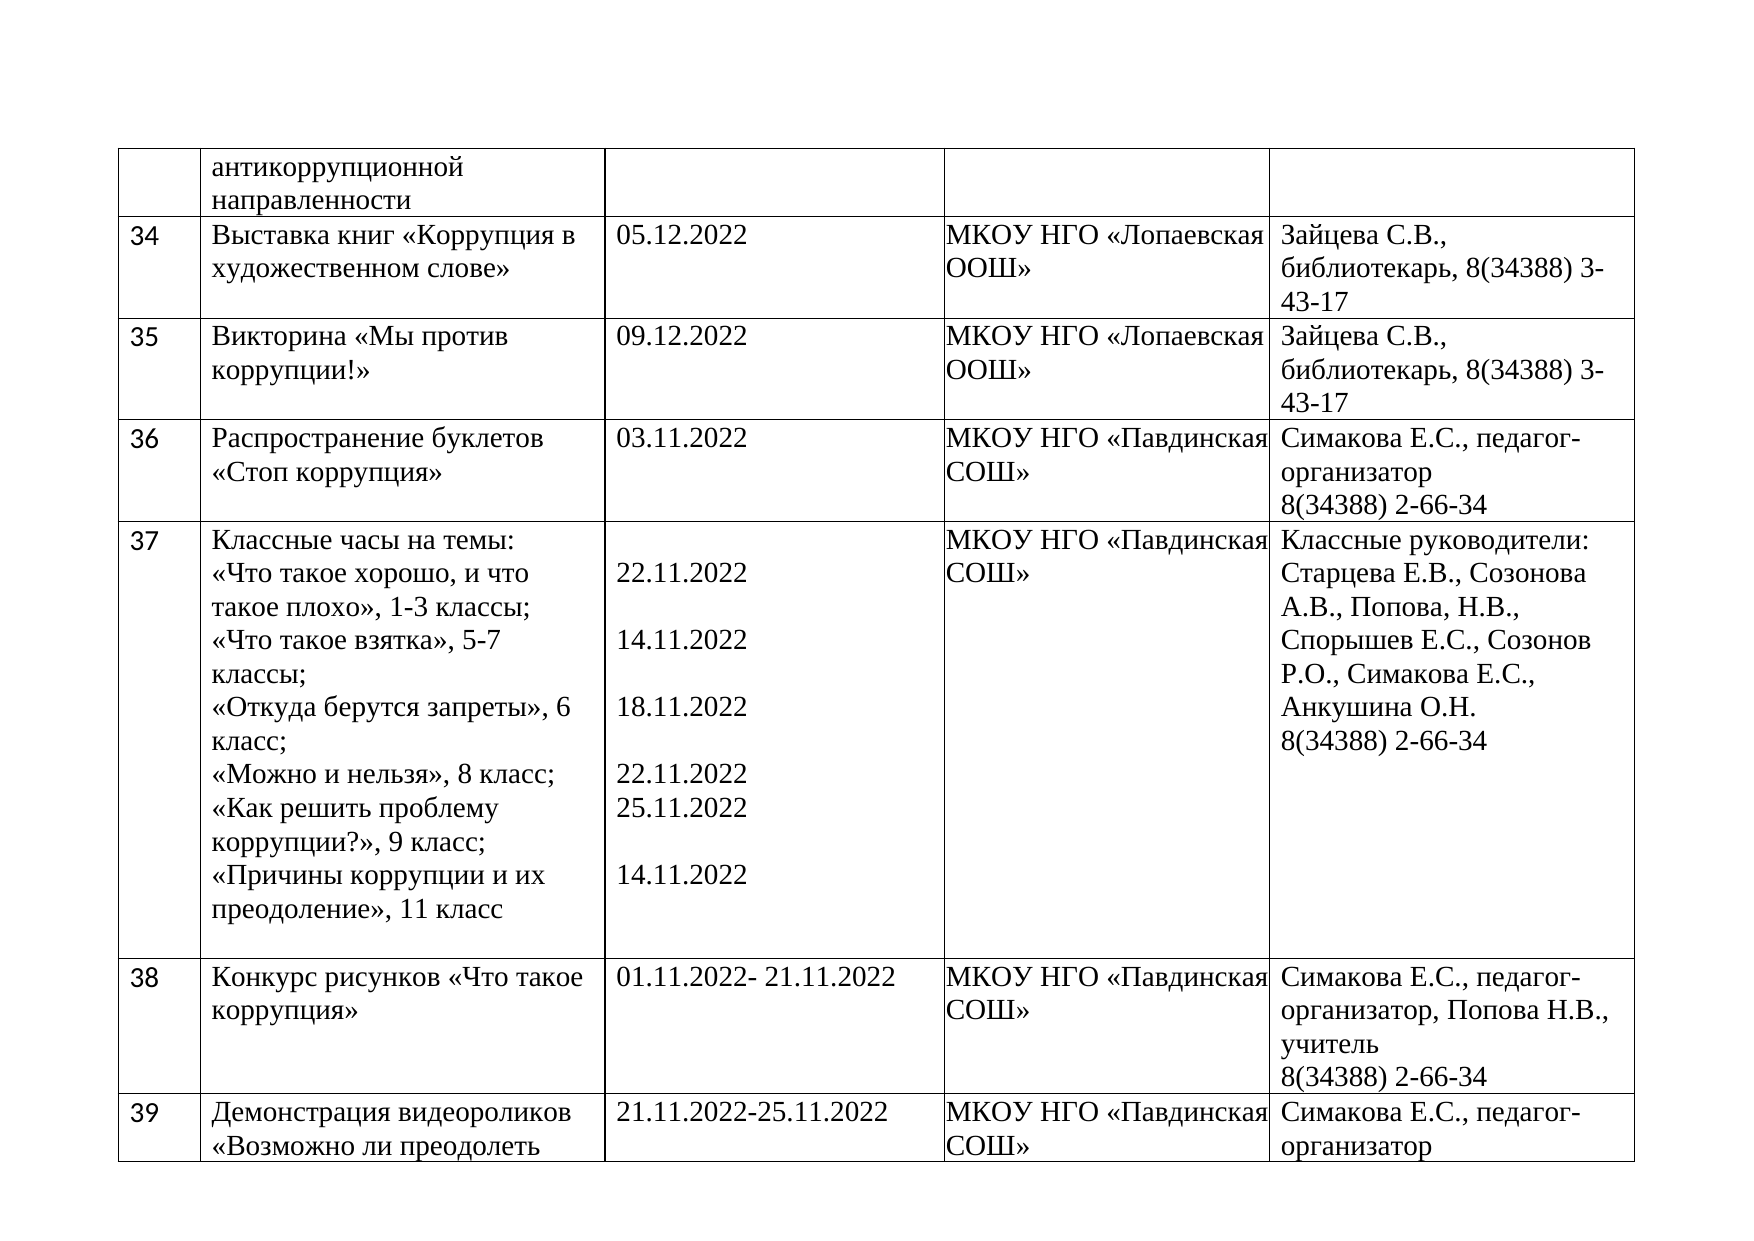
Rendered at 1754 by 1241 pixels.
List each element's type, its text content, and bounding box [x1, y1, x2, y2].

table_cell МКОУ НГО «Лопаевская ООШ» [945, 217, 1269, 317]
table_cell 39 [119, 1094, 200, 1161]
table_cell Конкурс рисунков «Что такое коррупция» [201, 959, 604, 1093]
table_cell Викторина «Мы против коррупции!» [201, 319, 604, 419]
table_cell Симакова Е.С., педагог-организатор 8(34388) 2-66-34 [1270, 420, 1634, 521]
table_cell 05.12.2022 [606, 217, 944, 317]
table_cell Распространение буклетов «Стоп коррупция» [201, 420, 604, 521]
table_cell антикоррупционной направленности [201, 149, 604, 216]
table_cell МКОУ НГО «Павдинская СОШ» [945, 1094, 1269, 1161]
table_cell МКОУ НГО «Павдинская СОШ» [945, 420, 1269, 521]
table_cell [119, 149, 200, 216]
table_cell 37 [119, 522, 200, 958]
table_cell 01.11.2022- 21.11.2022 [606, 959, 944, 1093]
table_cell МКОУ НГО «Павдинская СОШ» [945, 959, 1269, 1093]
table_cell Выставка книг «Коррупция в художественном слове» [201, 217, 604, 317]
table_cell Симакова Е.С., педагог-организатор [1270, 1094, 1634, 1161]
table_cell Классные руководители: Старцева Е.В., Созонова А.В., Попова, Н.В., Спорышев Е.С., Созонов Р.О., Симакова Е.С., Анкушина О.Н. 8(34388) 2-66-34 [1270, 522, 1634, 958]
table_cell Демонстрация видеороликов «Возможно ли преодолеть [201, 1094, 604, 1161]
table_cell 21.11.2022-25.11.2022 [606, 1094, 944, 1161]
table_cell 34 [119, 217, 200, 317]
table_cell Зайцева С.В., библиотекарь, 8(34388) 3-43-17 [1270, 217, 1634, 317]
table_cell 09.12.2022 [606, 319, 944, 419]
table_cell Классные часы на темы: «Что такое хорошо, и что такое плохо», 1-3 классы; «Что такое взятка», 5-7 классы; «Откуда берутся запреты», 6 класс; «Можно и нельзя», 8 класс; «Как решить проблему коррупции?», 9 класс; «Причины коррупции и их преодоление», 11 класс [201, 522, 604, 958]
table_cell 36 [119, 420, 200, 521]
table_cell 38 [119, 959, 200, 1093]
table_cell МКОУ НГО «Павдинская СОШ» [945, 522, 1269, 958]
table_cell 22.11.2022 14.11.2022 18.11.2022 22.11.2022 25.11.2022 14.11.2022 [606, 522, 944, 958]
table_cell [1270, 149, 1634, 216]
table_cell Зайцева С.В., библиотекарь, 8(34388) 3-43-17 [1270, 319, 1634, 419]
table_cell 35 [119, 319, 200, 419]
table_cell [945, 149, 1269, 216]
table_cell [606, 149, 944, 216]
table_cell 03.11.2022 [606, 420, 944, 521]
table_cell МКОУ НГО «Лопаевская ООШ» [945, 319, 1269, 419]
table_cell Симакова Е.С., педагог-организатор, Попова Н.В., учитель 8(34388) 2-66-34 [1270, 959, 1634, 1093]
